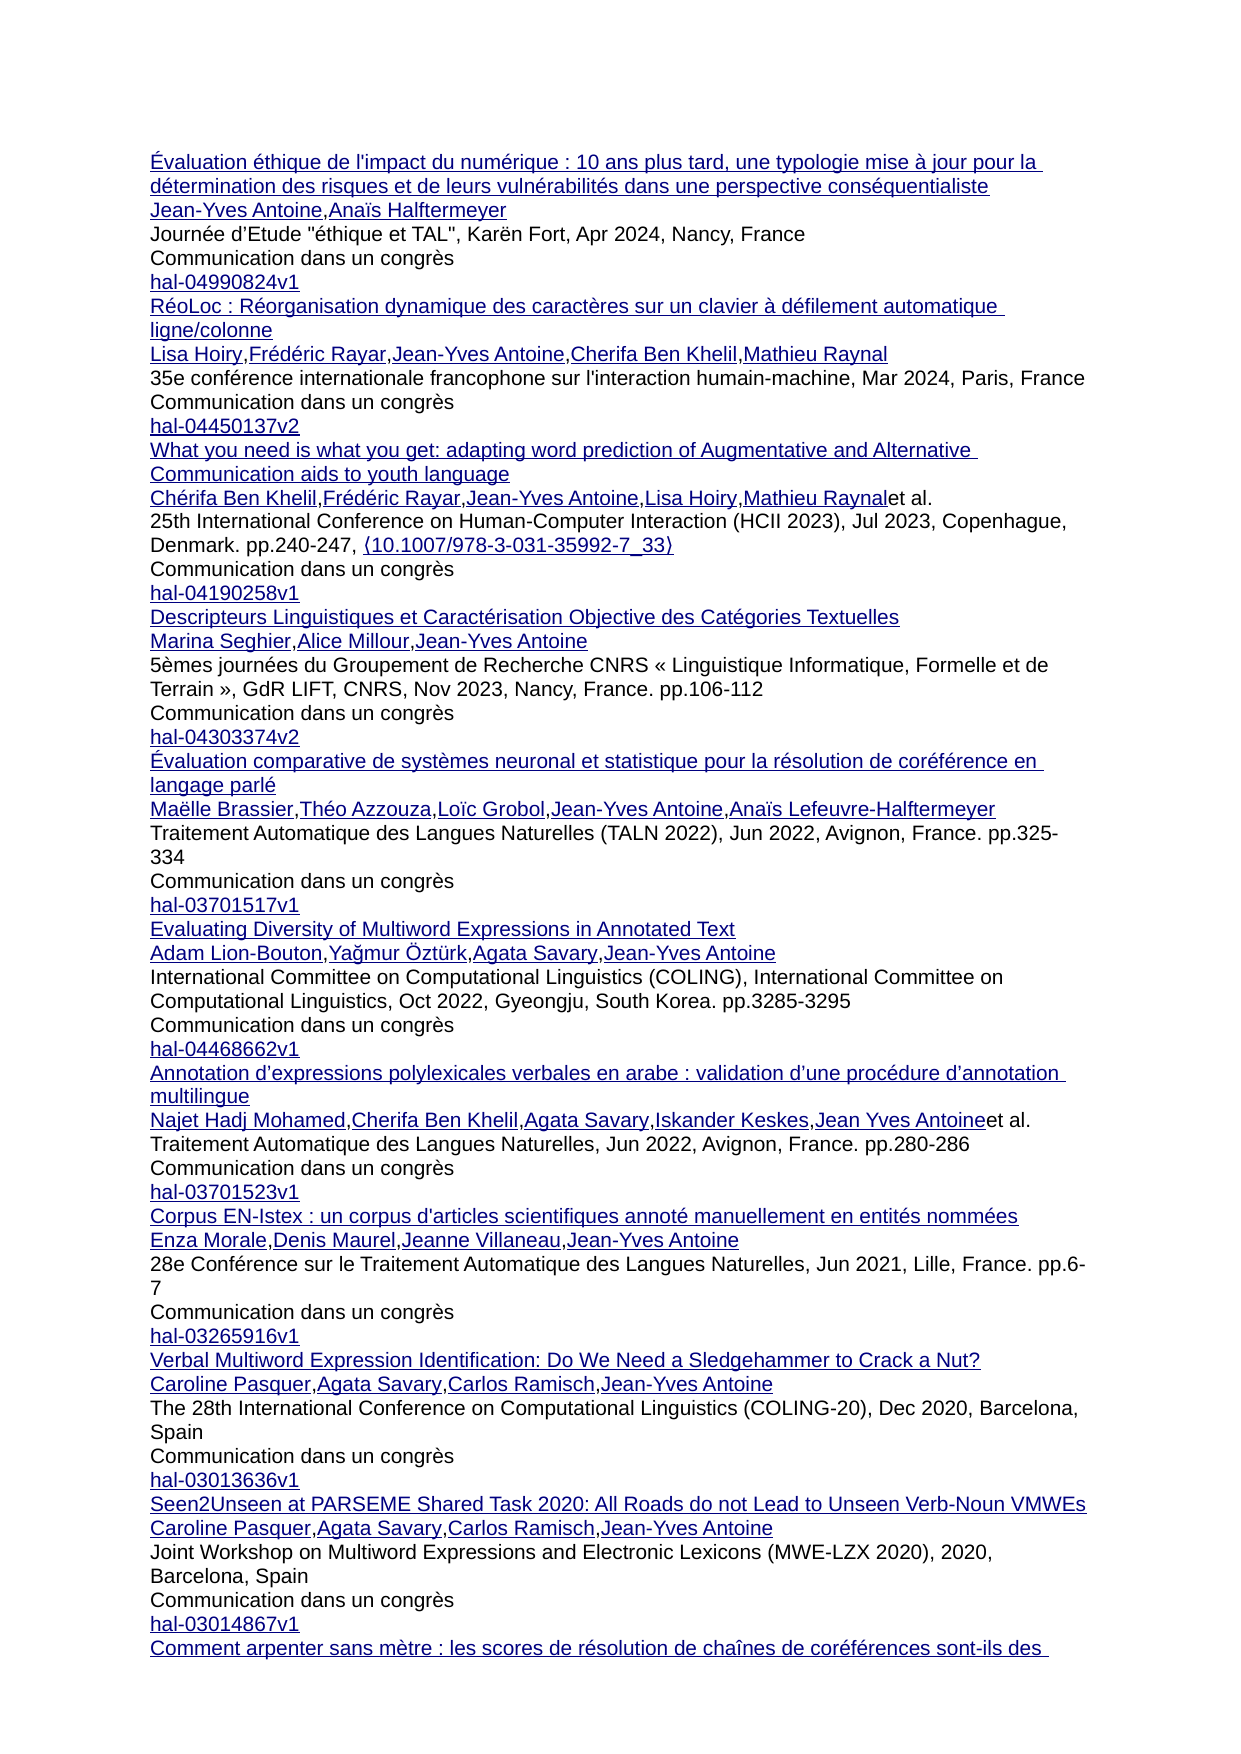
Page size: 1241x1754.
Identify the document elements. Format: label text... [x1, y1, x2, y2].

table_cell Évaluation éthique de l'impact du numérique : 10 ans plus tard, une typologie mise à jour pour la détermination des risques et de leurs vulnérabilités dans une perspective conséquentialiste Jean-Yves Antoine,Anaïs Halftermeyer Journée d’Etude "éthique et TAL", Karën Fort, Apr 2024, Nancy, France Communication dans un congrès hal-04990824v1 [150, 150, 1090, 294]
table_cell Descripteurs Linguistiques et Caractérisation Objective des Catégories Textuelles Marina Seghier,Alice Millour,Jean-Yves Antoine 5èmes journées du Groupement de Recherche CNRS « Linguistique Informatique, Formelle et de Terrain », GdR LIFT, CNRS, Nov 2023, Nancy, France. pp.106-112 Communication dans un congrès hal-04303374v2 [150, 605, 1090, 749]
table_cell Verbal Multiword Expression Identification: Do We Need a Sledgehammer to Crack a Nut? Caroline Pasquer,Agata Savary,Carlos Ramisch,Jean-Yves Antoine The 28th International Conference on Computational Linguistics (COLING-20), Dec 2020, Barcelona, Spain Communication dans un congrès hal-03013636v1 [150, 1348, 1090, 1492]
table_cell Corpus EN-Istex : un corpus d'articles scientifiques annoté manuellement en entités nommées Enza Morale,Denis Maurel,Jeanne Villaneau,Jean-Yves Antoine 28e Conférence sur le Traitement Automatique des Langues Naturelles, Jun 2021, Lille, France. pp.6-7 Communication dans un congrès hal-03265916v1 [150, 1204, 1090, 1348]
table_cell Comment arpenter sans mètre : les scores de résolution de chaînes de coréférences sont-ils des [150, 1635, 1090, 1659]
table_cell Évaluation comparative de systèmes neuronal et statistique pour la résolution de coréférence en langage parlé Maëlle Brassier,Théo Azzouza,Loïc Grobol,Jean-Yves Antoine,Anaïs Lefeuvre-Halftermeyer Traitement Automatique des Langues Naturelles (TALN 2022), Jun 2022, Avignon, France. pp.325-334 Communication dans un congrès hal-03701517v1 [150, 749, 1090, 917]
table_cell Seen2Unseen at PARSEME Shared Task 2020: All Roads do not Lead to Unseen Verb-Noun VMWEs Caroline Pasquer,Agata Savary,Carlos Ramisch,Jean-Yves Antoine Joint Workshop on Multiword Expressions and Electronic Lexicons (MWE-LZX 2020), 2020, Barcelona, Spain Communication dans un congrès hal-03014867v1 [150, 1492, 1090, 1635]
table_cell Annotation d’expressions polylexicales verbales en arabe : validation d’une procédure d’annotation multilingue Najet Hadj Mohamed,Cherifa Ben Khelil,Agata Savary,Iskander Keskes,Jean Yves Antoineet al. Traitement Automatique des Langues Naturelles, Jun 2022, Avignon, France. pp.280-286 Communication dans un congrès hal-03701523v1 [150, 1060, 1090, 1204]
table_cell Evaluating Diversity of Multiword Expressions in Annotated Text Adam Lion-Bouton,Yağmur Öztürk,Agata Savary,Jean-Yves Antoine International Committee on Computational Linguistics (COLING), International Committee on Computational Linguistics, Oct 2022, Gyeongju, South Korea. pp.3285-3295 Communication dans un congrès hal-04468662v1 [150, 917, 1090, 1060]
table_cell RéoLoc : Réorganisation dynamique des caractères sur un clavier à défilement automatique ligne/colonne Lisa Hoiry,Frédéric Rayar,Jean-Yves Antoine,Cherifa Ben Khelil,Mathieu Raynal 35e conférence internationale francophone sur l'interaction humain-machine, Mar 2024, Paris, France Communication dans un congrès hal-04450137v2 [150, 294, 1090, 437]
table_cell What you need is what you get: adapting word prediction of Augmentative and Alternative Communication aids to youth language Chérifa Ben Khelil,Frédéric Rayar,Jean-Yves Antoine,Lisa Hoiry,Mathieu Raynalet al. 25th International Conference on Human-Computer Interaction (HCII 2023), Jul 2023, Copenhague, Denmark. pp.240-247, ⟨10.1007/978-3-031-35992-7_33⟩ Communication dans un congrès hal-04190258v1 [150, 438, 1090, 605]
